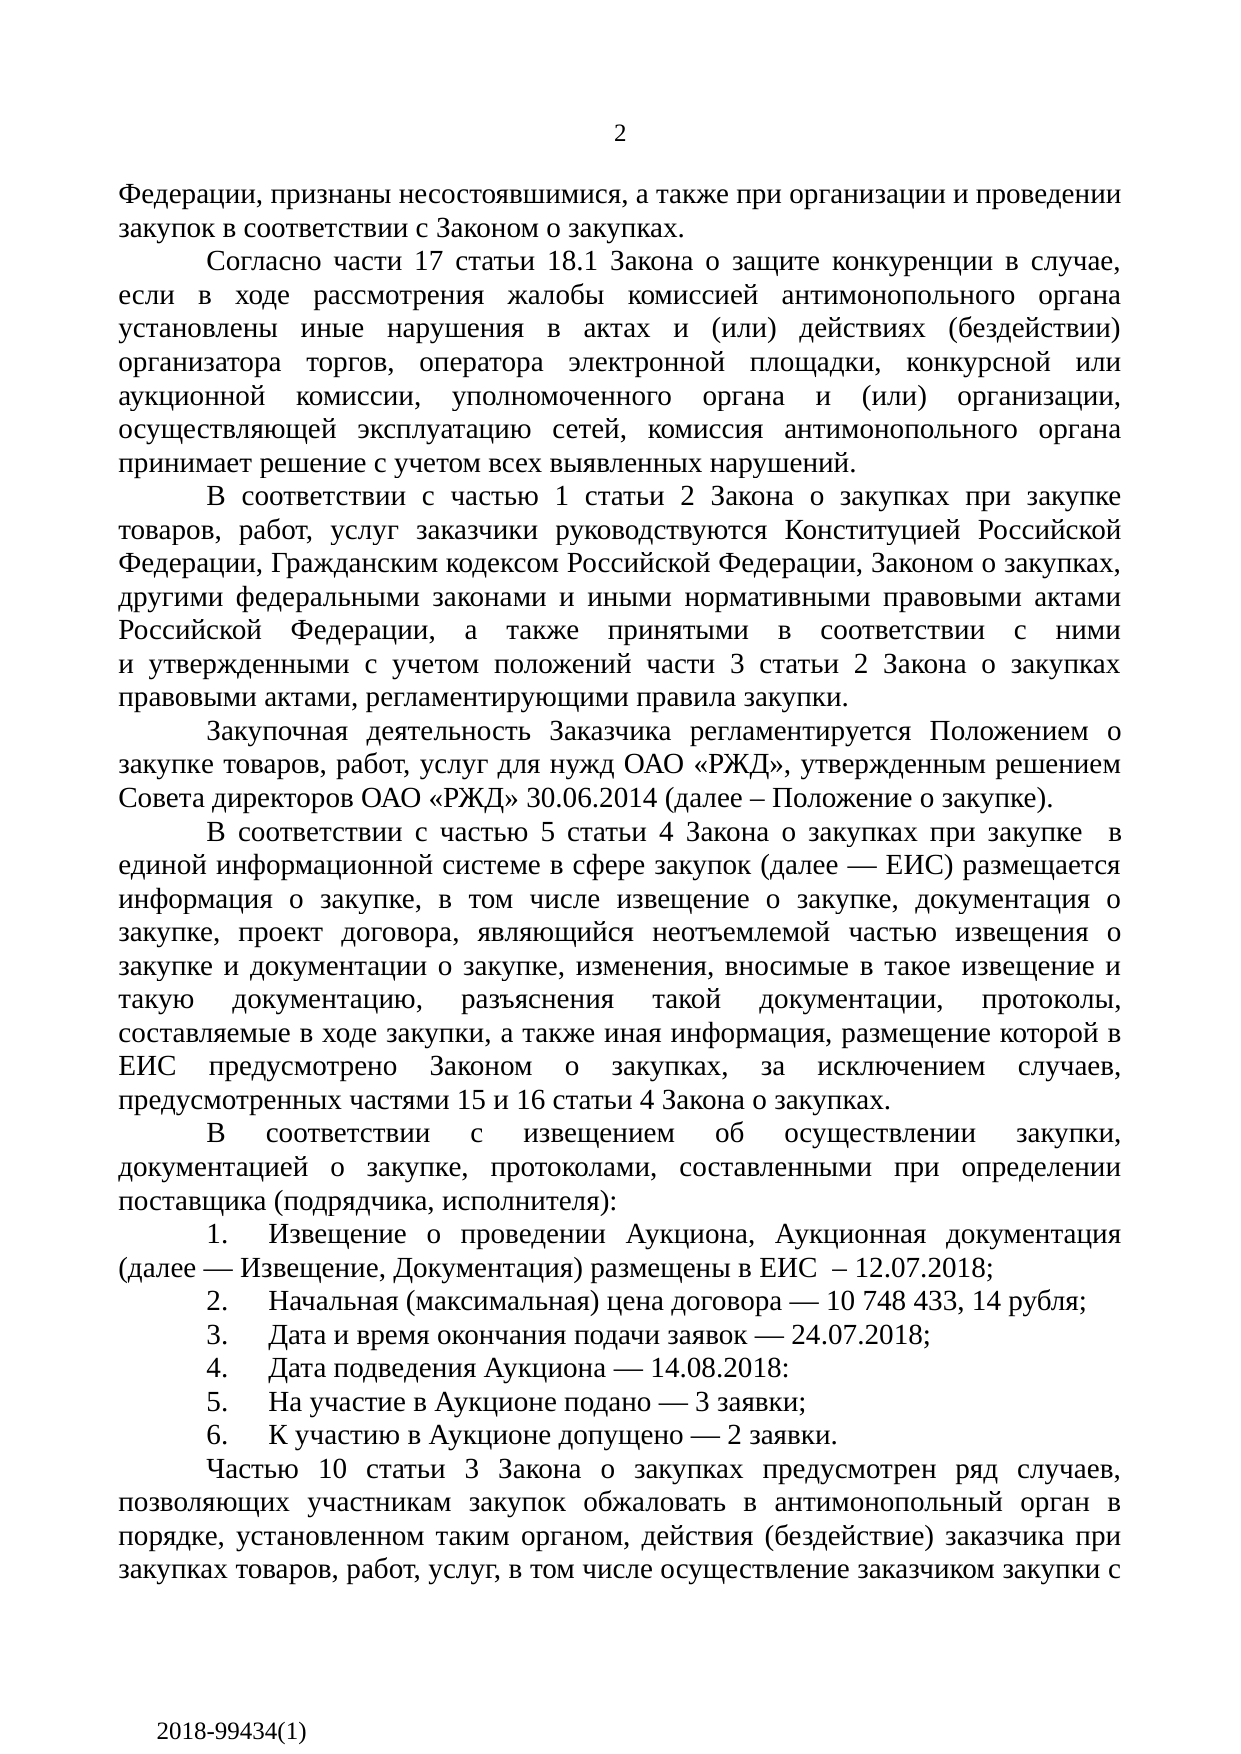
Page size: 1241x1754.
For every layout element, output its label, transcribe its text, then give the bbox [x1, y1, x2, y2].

list Извещение о проведении Аукциона, Аукционная документация (далее — Извещение, Документация) размещены в ЕИС – 12.07.2018; [118, 1216, 1122, 1283]
list Начальная (максимальная) цена договора — 10 748 433, 14 рубля; [118, 1283, 1122, 1317]
text Согласно части 17 статьи 18.1 Закона о защите конкуренции в случае, если в ходе рассмотрения жалобы комиссией антимонопольного органа установлены иные нарушения в актах и (или) действиях (бездействии) организатора торгов, оператора электронной площадки, конкурсной или аукционной комиссии, уполномоченного органа и (или) организации, осуществляющей эксплуатацию сетей, комиссия антимонопольного органа принимает решение с учетом всех выявленных нарушений. [118, 243, 1122, 478]
list На участие в Аукционе подано — 3 заявки; [118, 1384, 1122, 1417]
text Частью 10 статьи 3 Закона о закупках предусмотрен ряд случаев, позволяющих участникам закупок обжаловать в антимонопольный орган в порядке, установленном таким органом, действия (бездействие) заказчика при закупках товаров, работ, услуг, в том числе осуществление заказчиком закупки с [118, 1451, 1122, 1585]
list К участию в Аукционе допущено — 2 заявки. [118, 1417, 1122, 1451]
text В соответствии с частью 1 статьи 2 Закона о закупках при закупке товаров, работ, услуг заказчики руководствуются Конституцией Российской Федерации, Гражданским кодексом Российской Федерации, Законом о закупках, другими федеральными законами и иными нормативными правовыми актами Российской Федерации, а также принятыми в соответствии с ними и утвержденными с учетом положений части 3 статьи 2 Закона о закупках правовыми актами, регламентирующими правила закупки. [118, 478, 1122, 713]
text Закупочная деятельность Заказчика регламентируется Положением о закупке товаров, работ, услуг для нужд ОАО «РЖД», утвержденным решением Совета директоров ОАО «РЖД» 30.06.2014 (далее – Положение о закупке). [118, 713, 1122, 814]
list Дата подведения Аукциона — 14.08.2018: [118, 1350, 1122, 1384]
list Дата и время окончания подачи заявок — 24.07.2018; [118, 1317, 1122, 1350]
text В соответствии с частью 5 статьи 4 Закона о закупках при закупке в единой информационной системе в сфере закупок (далее — ЕИС) размещается информация о закупке, в том числе извещение о закупке, документация о закупке, проект договора, являющийся неотъемлемой частью извещения о закупке и документации о закупке, изменения, вносимые в такое извещение и такую документацию, разъяснения такой документации, протоколы, составляемые в ходе закупки, а также иная информация, размещение которой в ЕИС предусмотрено Законом о закупках, за исключением случаев, предусмотренных частями 15 и 16 статьи 4 Закона о закупках. [118, 814, 1122, 1116]
text В соответствии с извещением об осуществлении закупки, документацией о закупке, протоколами, составленными при определении поставщика (подрядчика, исполнителя): [118, 1116, 1122, 1216]
text Федерации, признаны несостоявшимися, а также при организации и проведении закупок в соответствии с Законом о закупках. [118, 176, 1122, 243]
